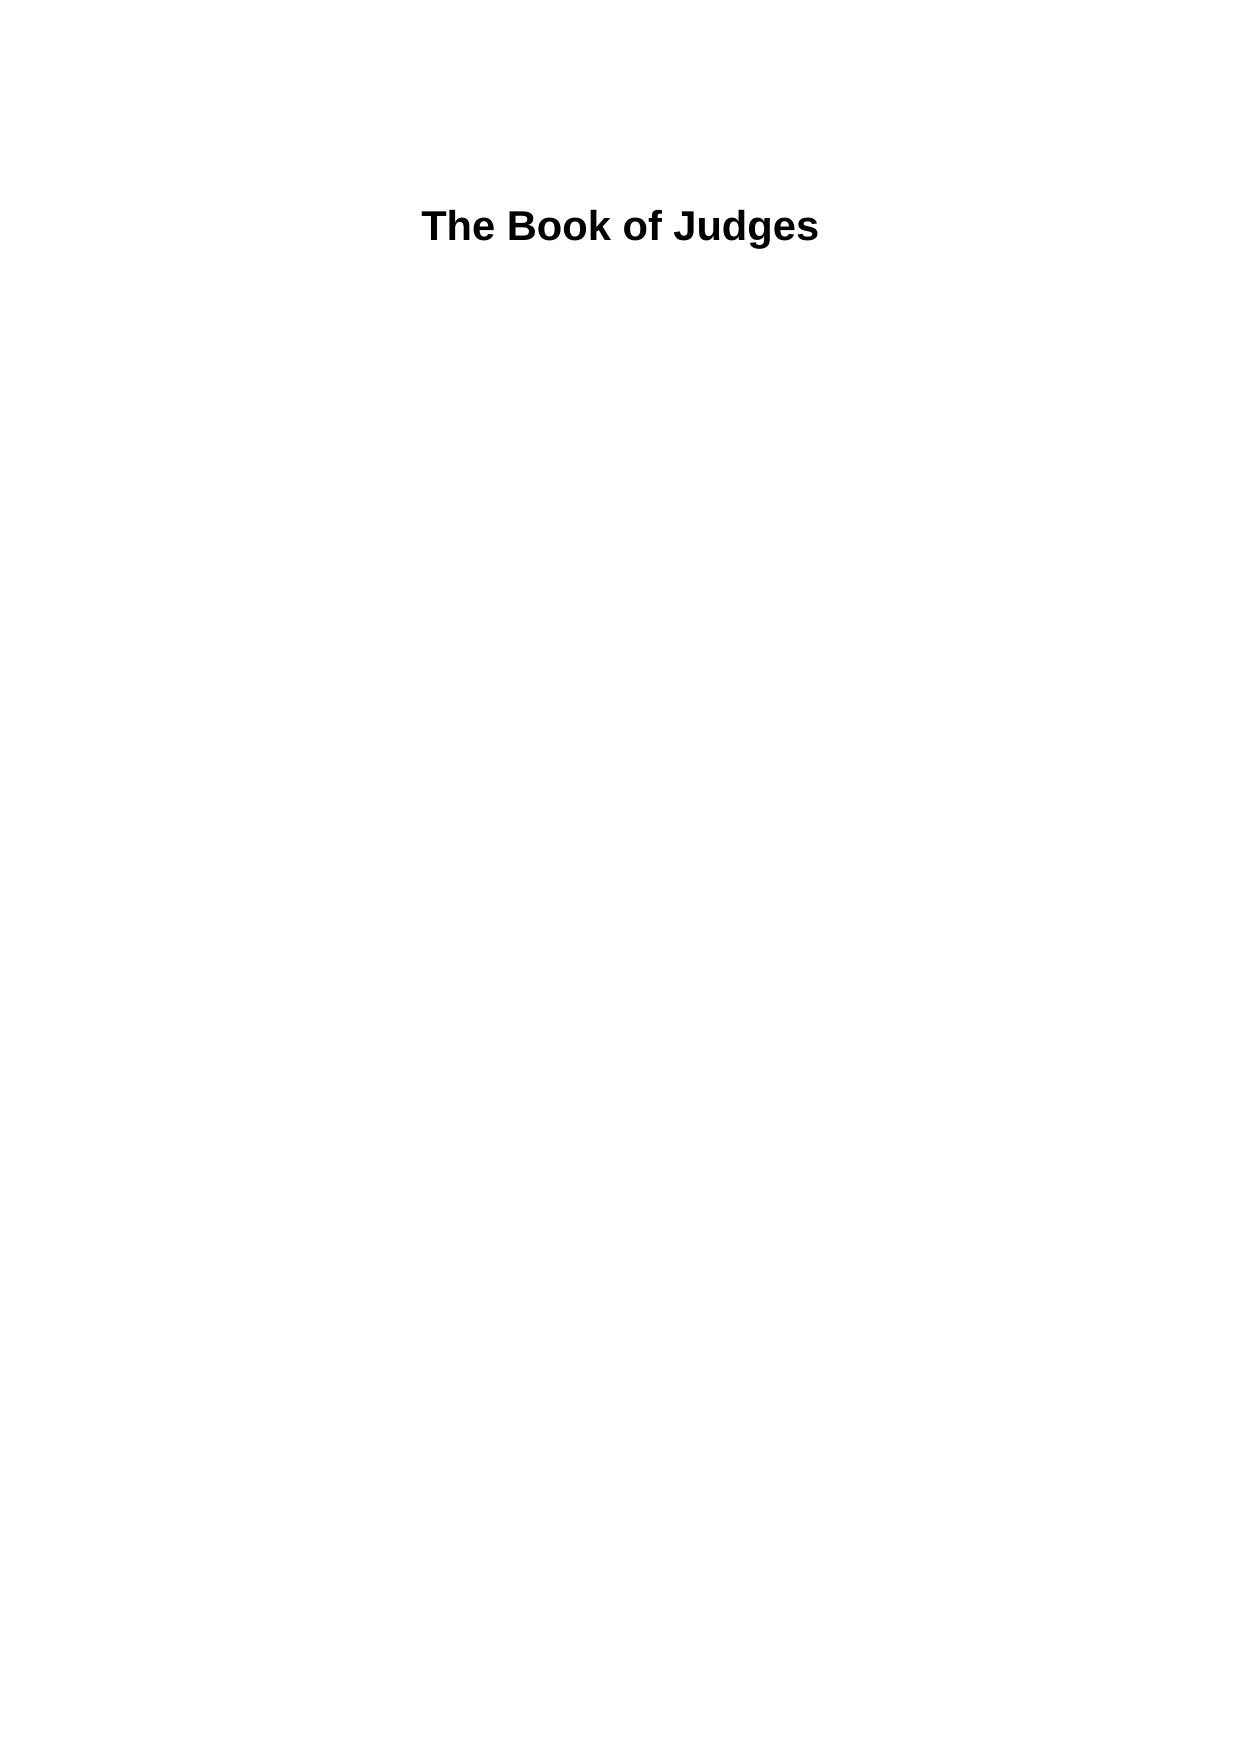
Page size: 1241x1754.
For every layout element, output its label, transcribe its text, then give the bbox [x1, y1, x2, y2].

title The Book of Judges [118, 201, 1122, 249]
